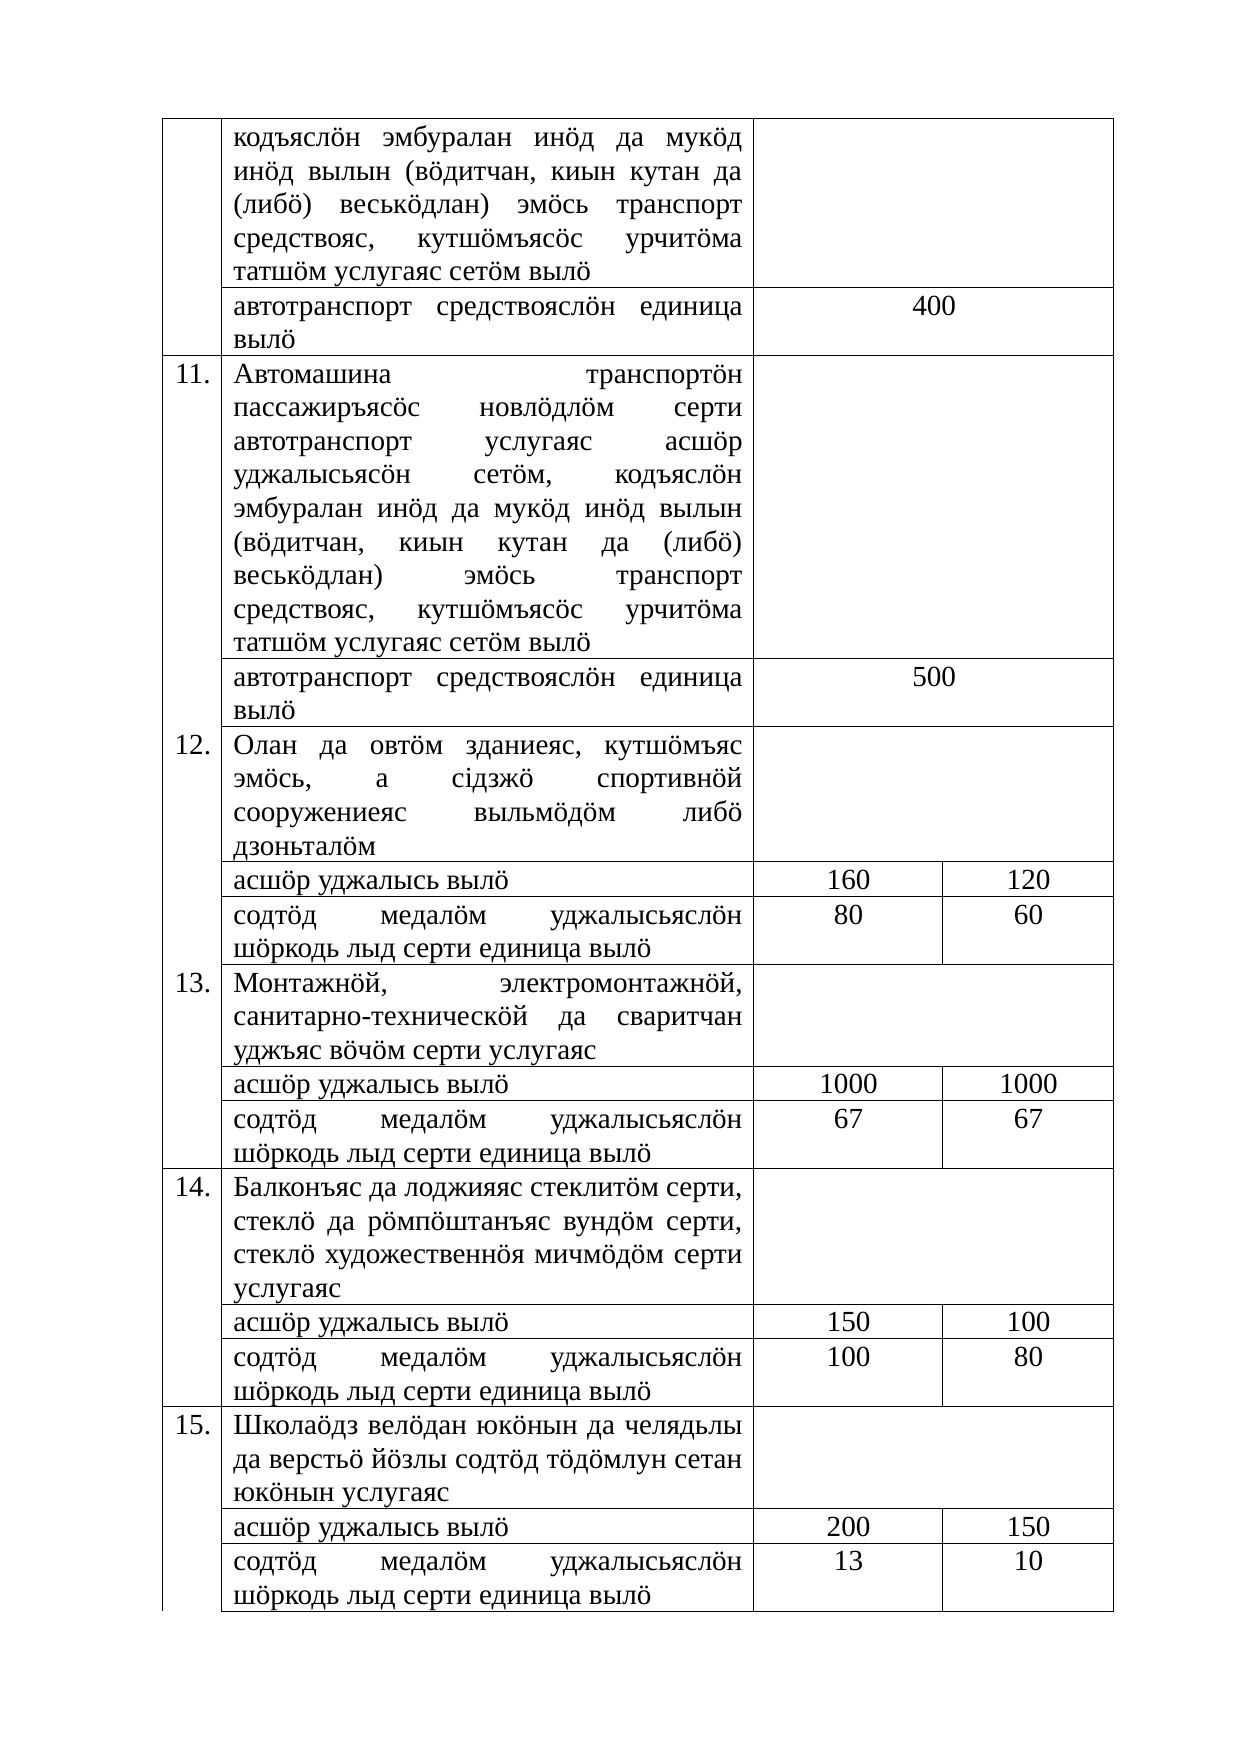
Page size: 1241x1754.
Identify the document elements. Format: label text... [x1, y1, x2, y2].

table_cell [754, 119, 1113, 287]
table_cell [754, 1169, 1113, 1303]
table_cell 80 [754, 897, 942, 964]
table_cell 100 [754, 1339, 942, 1406]
table_cell Балконъяс да лоджияяс стеклитӧм серти, стеклӧ да рӧмпӧштанъяс вундӧм серти, стеклӧ художественнӧя мичмӧдӧм серти услугаяс [222, 1169, 753, 1303]
table_cell Школаӧдз велӧдан юкӧнын да челядьлы да верстьӧ йӧзлы содтӧд тӧдӧмлун сетан юкӧнын услугаяс [222, 1407, 753, 1508]
table_cell 1000 [754, 1067, 942, 1100]
table_cell 15. [163, 1407, 221, 1611]
table_cell содтӧд медалӧм уджалысьяслӧн шӧркодь лыд серти единица вылӧ [222, 897, 753, 964]
table_cell [754, 1407, 1113, 1508]
table_cell содтӧд медалӧм уджалысьяслӧн шӧркодь лыд серти единица вылӧ [222, 1544, 753, 1611]
table_cell 150 [754, 1305, 942, 1338]
table_cell 150 [943, 1509, 1113, 1542]
table_cell 11. [163, 356, 221, 726]
table_cell 10 [943, 1544, 1113, 1611]
table_cell 80 [943, 1339, 1113, 1406]
table_cell содтӧд медалӧм уджалысьяслӧн шӧркодь лыд серти единица вылӧ [222, 1101, 753, 1168]
table_cell [754, 727, 1113, 861]
table_cell 500 [754, 659, 1113, 726]
table_cell 13. [163, 964, 221, 1168]
table_cell [754, 356, 1113, 658]
table_cell 14. [163, 1169, 221, 1406]
table_cell [163, 119, 221, 355]
table_cell 67 [754, 1101, 942, 1168]
table_cell 60 [943, 897, 1113, 964]
table_cell 100 [943, 1305, 1113, 1338]
table_cell 13 [754, 1544, 942, 1611]
table_cell кодъяслӧн эмбуралан инӧд да мукӧд инӧд вылын (вӧдитчан, киын кутан да (либӧ) веськӧдлан) эмӧсь транспорт средствояс, кутшӧмъясӧс урчитӧма татшӧм услугаяс сетӧм вылӧ [222, 119, 753, 287]
table_cell 1000 [943, 1067, 1113, 1100]
table_cell асшӧр уджалысь вылӧ [222, 1509, 753, 1542]
table_cell [754, 965, 1113, 1066]
table_cell Олан да овтӧм зданиеяс, кутшӧмъяс эмӧсь, а сідзжӧ спортивнӧй сооружениеяс выльмӧдӧм либӧ дзоньталӧм [222, 727, 753, 861]
table_cell Монтажнӧй, электромонтажнӧй, санитарно-техническӧй да сваритчан уджъяс вӧчӧм серти услугаяс [222, 965, 753, 1066]
table_cell асшӧр уджалысь вылӧ [222, 1067, 753, 1100]
table_cell 67 [943, 1101, 1113, 1168]
table_cell 120 [943, 862, 1113, 896]
table_cell автотранспорт средствояслӧн единица вылӧ [222, 288, 753, 355]
table_cell автотранспорт средствояслӧн единица вылӧ [222, 659, 753, 726]
table_cell 12. [163, 726, 221, 964]
table_cell 160 [754, 862, 942, 896]
table_cell асшӧр уджалысь вылӧ [222, 1305, 753, 1338]
table_cell содтӧд медалӧм уджалысьяслӧн шӧркодь лыд серти единица вылӧ [222, 1339, 753, 1406]
table_cell 200 [754, 1509, 942, 1542]
table_cell 400 [754, 288, 1113, 355]
table_cell асшӧр уджалысь вылӧ [222, 862, 753, 896]
table_cell Автомашина транспортӧн пассажиръясӧс новлӧдлӧм серти автотранспорт услугаяс асшӧр уджалысьясӧн сетӧм, кодъяслӧн эмбуралан инӧд да мукӧд инӧд вылын (вӧдитчан, киын кутан да (либӧ) веськӧдлан) эмӧсь транспорт средствояс, кутшӧмъясӧс урчитӧма татшӧм услугаяс сетӧм вылӧ [222, 356, 753, 658]
